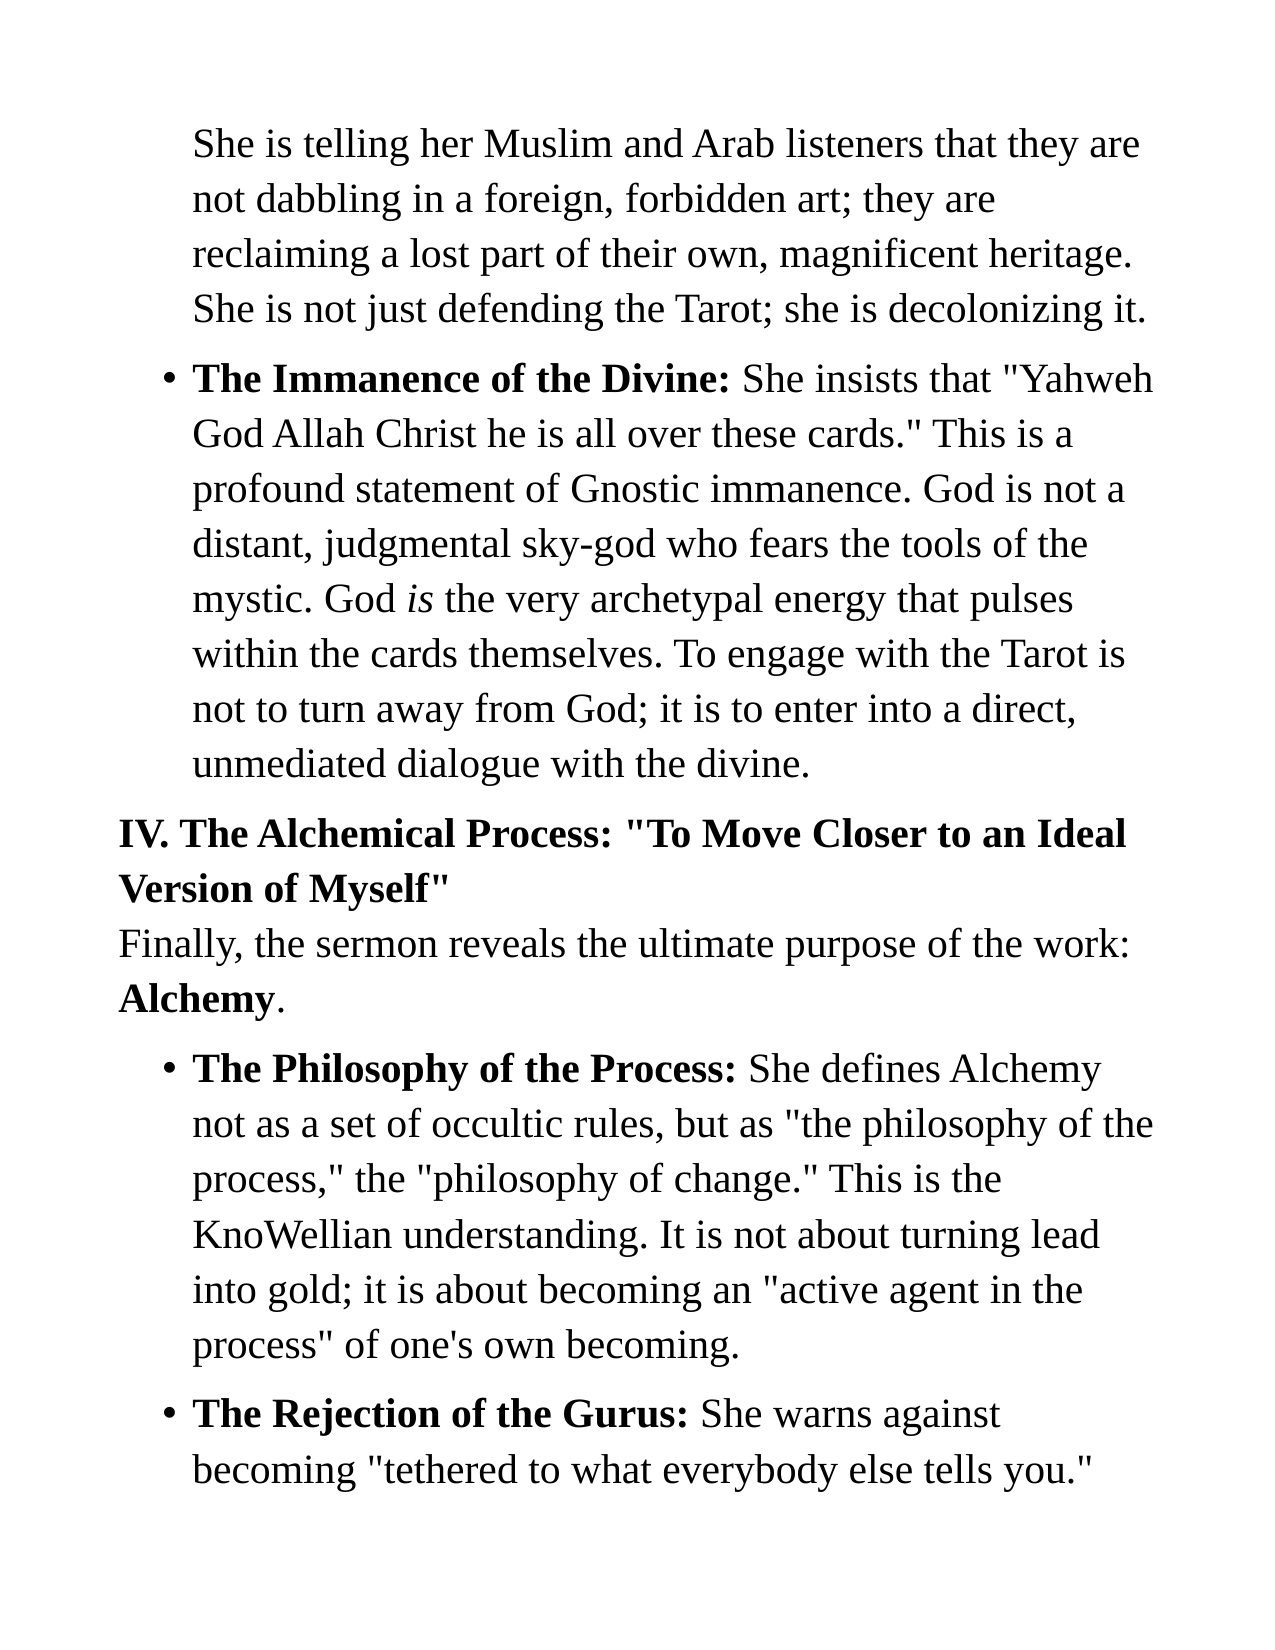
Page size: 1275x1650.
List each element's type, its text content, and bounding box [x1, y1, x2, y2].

list The Rejection of the Gurus: She warns against becoming "tethered to what everybody else tells you." [162, 1389, 1157, 1492]
list The Immanence of the Divine: She insists that "Yahweh God Allah Christ he is all over these cards." This is a profound statement of Gnostic immanence. God is not a distant, judgmental sky-god who fears the tools of the mystic. God is the very archetypal energy that pulses within the cards themselves. To engage with the Tarot is not to turn away from God; it is to enter into a direct, unmediated dialogue with the divine. [162, 353, 1157, 787]
list The Philosophy of the Process: She defines Alchemy not as a set of occultic rules, but as "the philosophy of the process," the "philosophy of change." This is the KnoWellian understanding. It is not about turning lead into gold; it is about becoming an "active agent in the process" of one's own becoming. [162, 1044, 1157, 1367]
list She is telling her Muslim and Arab listeners that they are not dabbling in a foreign, forbidden art; they are reclaiming a lost part of their own, magnificent heritage. She is not just defending the Tarot; she is decolonizing it. [162, 118, 1157, 331]
text IV. The Alchemical Process: "To Move Closer to an Ideal Version of Myself" Finally, the sermon reveals the ultimate purpose of the work: Alchemy. [118, 809, 1157, 1022]
